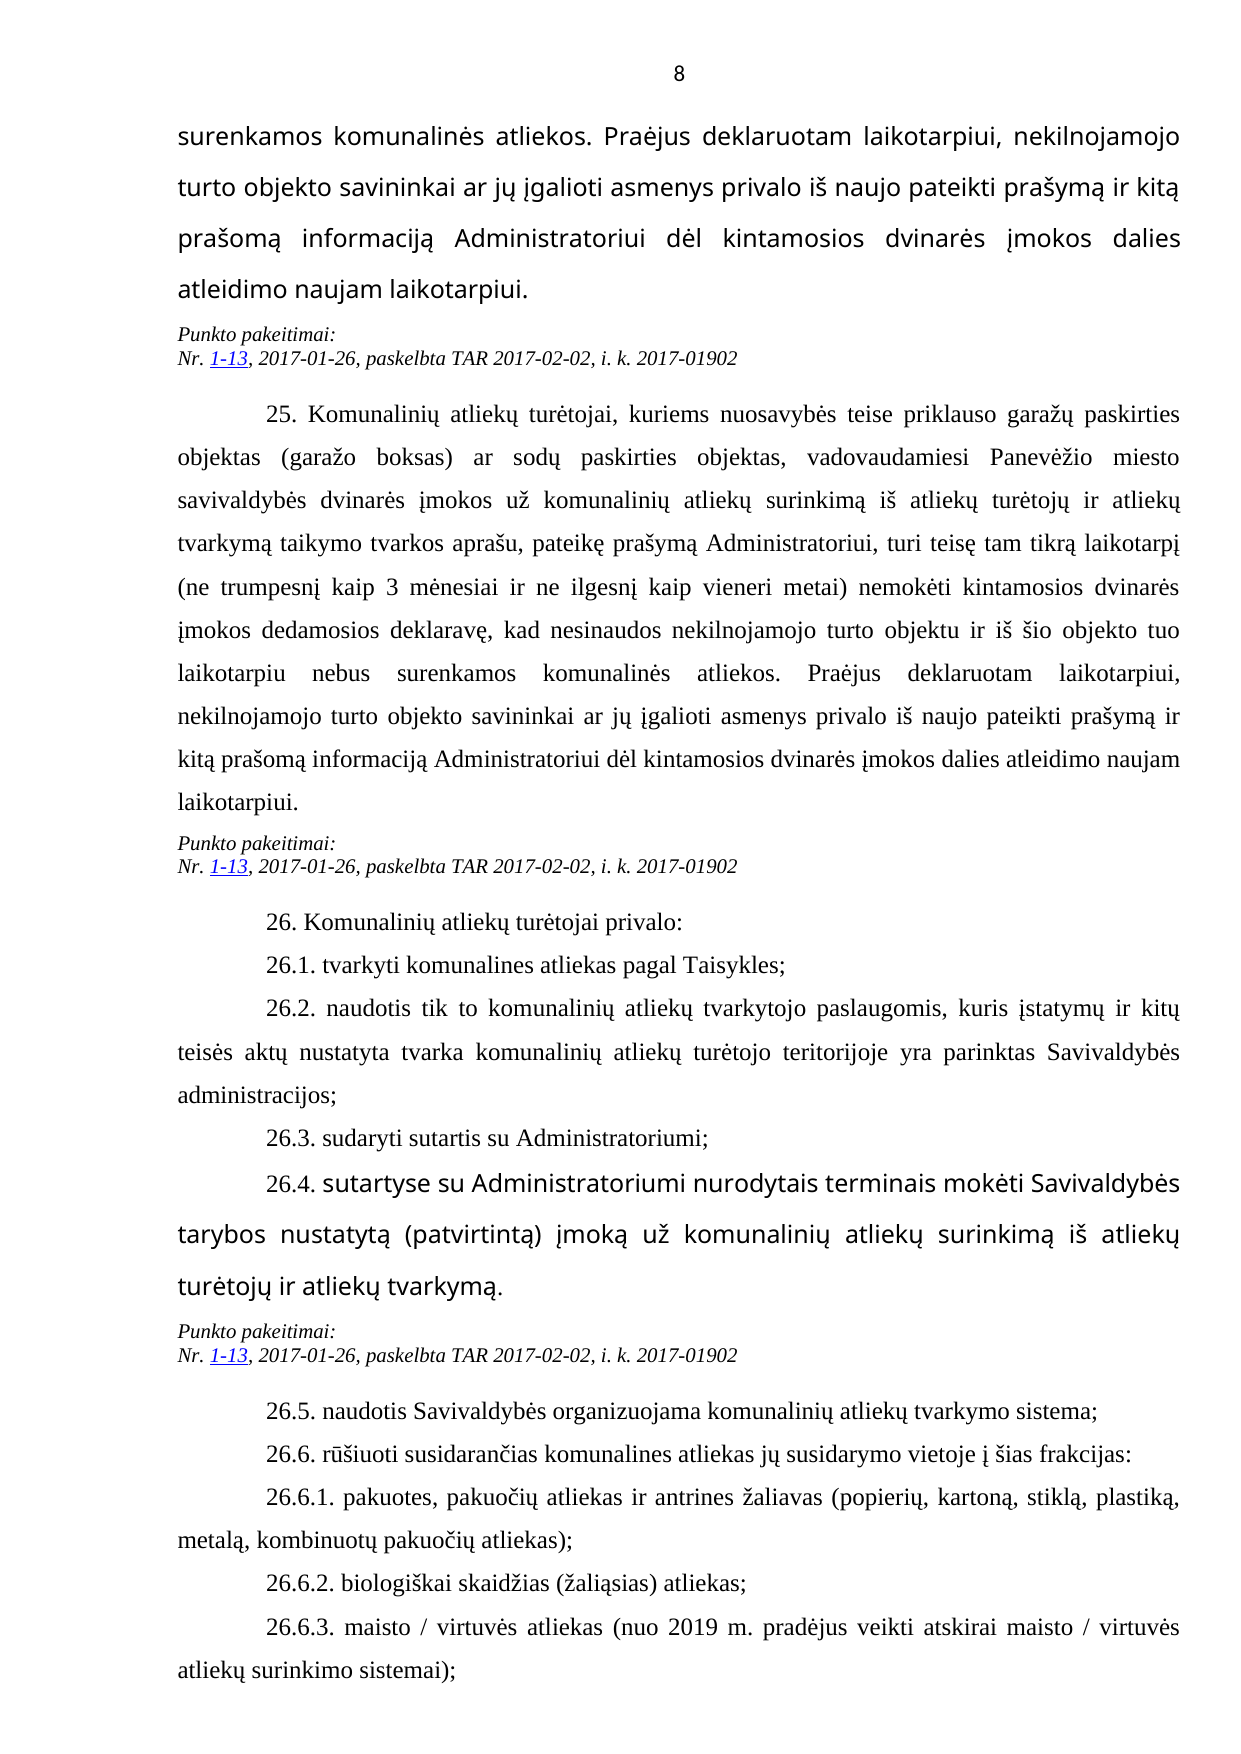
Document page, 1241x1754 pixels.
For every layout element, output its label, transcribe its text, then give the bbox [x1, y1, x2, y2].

text 26.5. naudotis Savivaldybės organizuojama komunalinių atliekų tvarkymo sistema; [177, 1396, 1181, 1425]
text 26.1. tvarkyti komunalines atliekas pagal Taisykles; [177, 950, 1181, 979]
text Nr. 1-13, 2017-01-26, paskelbta TAR 2017-02-02, i. k. 2017-01902 [177, 346, 1181, 370]
text Punkto pakeitimai: [177, 1319, 1181, 1343]
text 26.4. sutartyse su Administratoriumi nurodytais terminais mokėti Savivaldybės tarybos nustatytą (patvirtintą) įmoką už komunalinių atliekų surinkimą iš atliekų turėtojų ir atliekų tvarkymą. [177, 1166, 1181, 1302]
text Punkto pakeitimai: [177, 830, 1181, 854]
text surenkamos komunalinės atliekos. Praėjus deklaruotam laikotarpiui, nekilnojamojo turto objekto savininkai ar jų įgalioti asmenys privalo iš naujo pateikti prašymą ir kitą prašomą informaciją Administratoriui dėl kintamosios dvinarės įmokos dalies atleidimo naujam laikotarpiui. [177, 118, 1181, 305]
text 26.6.1. pakuotes, pakuočių atliekas ir antrines žaliavas (popierių, kartoną, stiklą, plastiką, metalą, kombinuotų pakuočių atliekas); [177, 1482, 1181, 1554]
text 26.2. naudotis tik to komunalinių atliekų tvarkytojo paslaugomis, kuris įstatymų ir kitų teisės aktų nustatyta tvarka komunalinių atliekų turėtojo teritorijoje yra parinktas Savivaldybės administracijos; [177, 993, 1181, 1108]
text 26.6.3. maisto / virtuvės atliekas (nuo 2019 m. pradėjus veikti atskirai maisto / virtuvės atliekų surinkimo sistemai); [177, 1612, 1181, 1683]
text 26.6. rūšiuoti susidarančias komunalines atliekas jų susidarymo vietoje į šias frakcijas: [177, 1439, 1181, 1468]
text Nr. 1-13, 2017-01-26, paskelbta TAR 2017-02-02, i. k. 2017-01902 [177, 1343, 1181, 1367]
text Nr. 1-13, 2017-01-26, paskelbta TAR 2017-02-02, i. k. 2017-01902 [177, 854, 1181, 878]
text 26.6.2. biologiškai skaidžias (žaliąsias) atliekas; [177, 1568, 1181, 1597]
text Punkto pakeitimai: [177, 322, 1181, 346]
text 26.3. sudaryti sutartis su Administratoriumi; [177, 1123, 1181, 1152]
text 25. Komunalinių atliekų turėtojai, kuriems nuosavybės teise priklauso garažų paskirties objektas (garažo boksas) ar sodų paskirties objektas, vadovaudamiesi Panevėžio miesto savivaldybės dvinarės įmokos už komunalinių atliekų surinkimą iš atliekų turėtojų ir atliekų tvarkymą taikymo tvarkos aprašu, pateikę prašymą Administratoriui, turi teisę tam tikrą laikotarpį (ne trumpesnį kaip 3 mėnesiai ir ne ilgesnį kaip vieneri metai) nemokėti kintamosios dvinarės įmokos dedamosios deklaravę, kad nesinaudos nekilnojamojo turto objektu ir iš šio objekto tuo laikotarpiu nebus surenkamos komunalinės atliekos. Praėjus deklaruotam laikotarpiui, nekilnojamojo turto objekto savininkai ar jų įgalioti asmenys privalo iš naujo pateikti prašymą ir kitą prašomą informaciją Administratoriui dėl kintamosios dvinarės įmokos dalies atleidimo naujam laikotarpiui. [177, 399, 1181, 816]
text 26. Komunalinių atliekų turėtojai privalo: [177, 907, 1181, 936]
